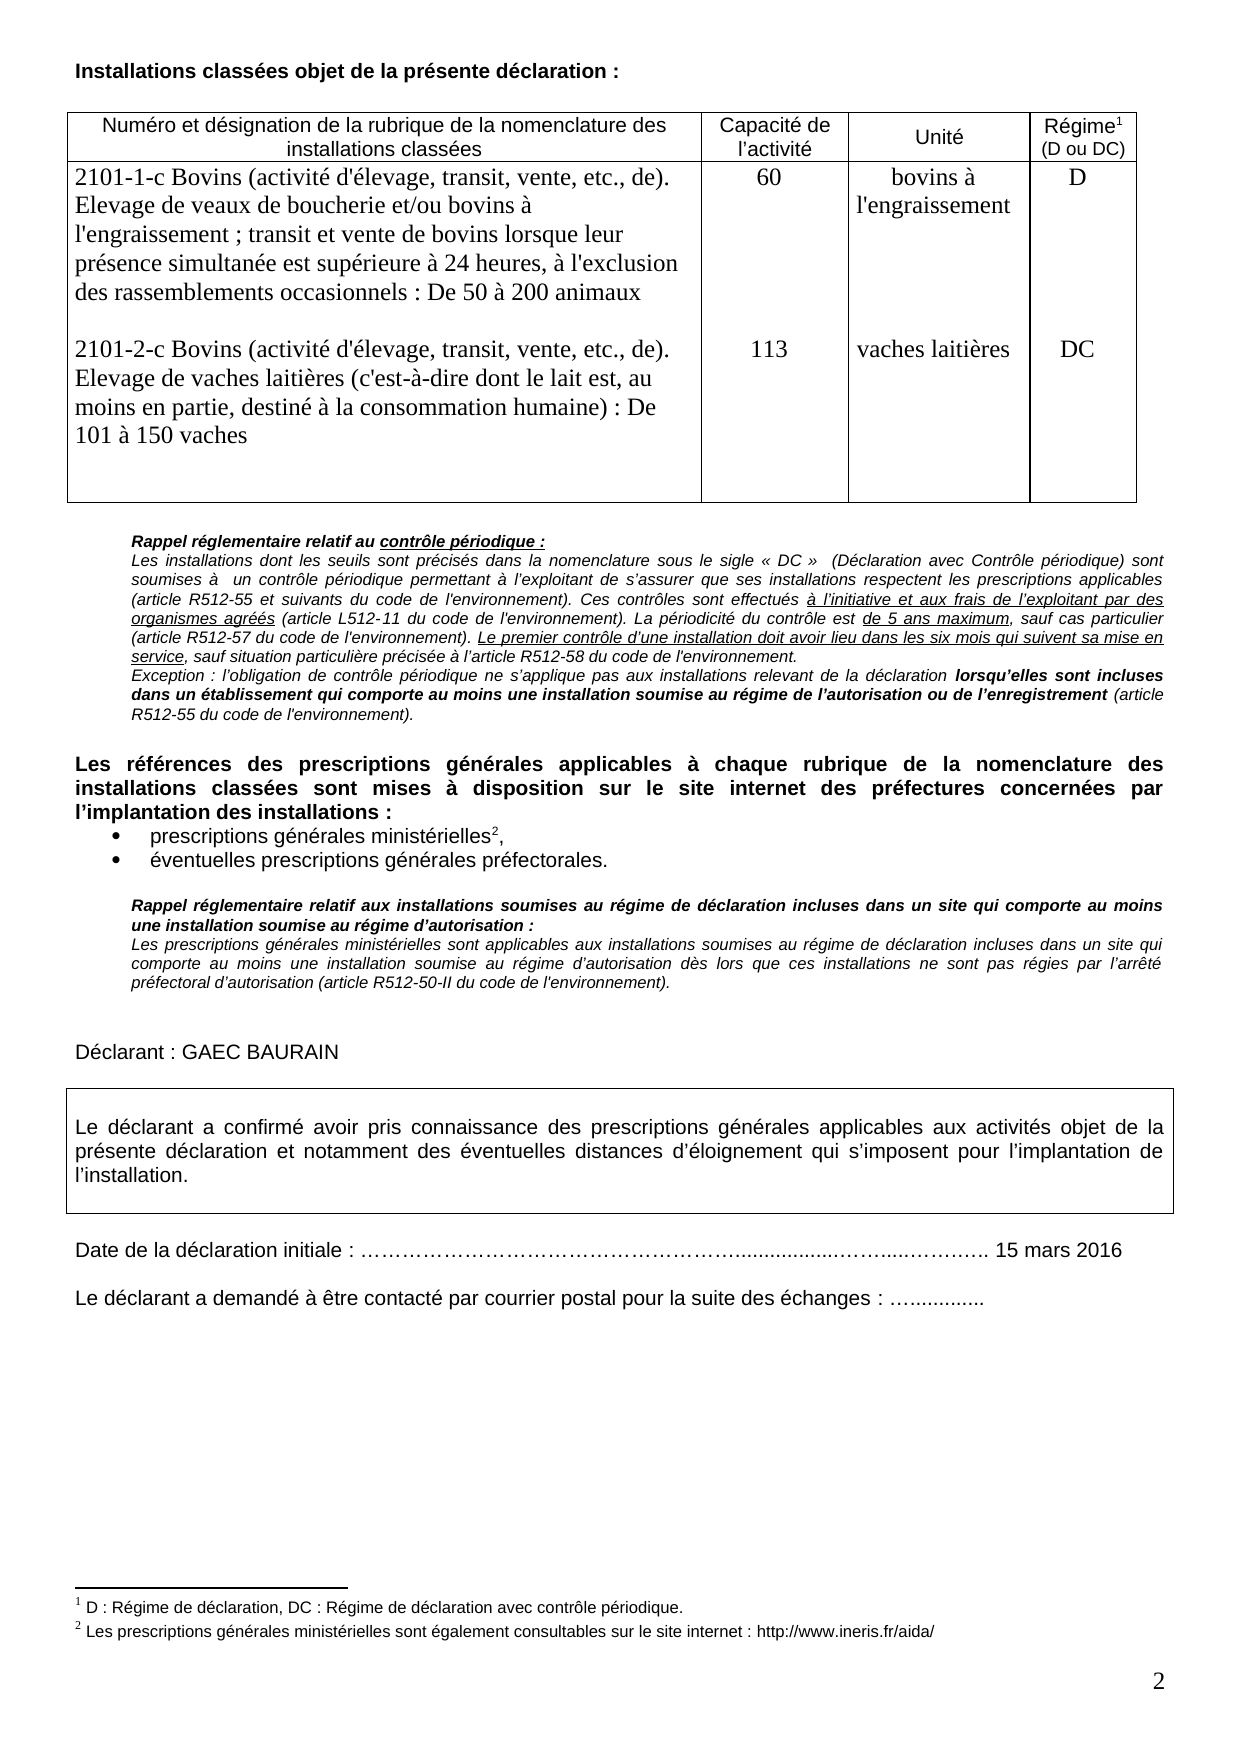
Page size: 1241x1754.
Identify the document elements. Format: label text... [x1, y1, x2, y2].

list prescriptions générales ministérielles, [112, 824, 1165, 848]
table_header Numéro et désignation de la rubrique de la nomenclature des installations classées [68, 113, 701, 161]
text Les installations dont les seuils sont précisés dans la nomenclature sous le sigle « DC » (Déclaration avec Contrôle périodique) sont soumises à un contrôle périodique permettant à l’exploitant de s’assurer que ses installations respectent les prescriptions applicables (article R512-55 et suivants du code de l'environnement). Ces contrôles sont effectués à l’initiative et aux frais de l’exploitant par des organismes agréés (article L512‑11 du code de l'environnement). La périodicité du contrôle est de 5 ans maximum, sauf cas particulier (article R512-57 du code de l'environnement). Le premier contrôle d’une installation doit avoir lieu dans les six mois qui suivent sa mise en service, sauf situation particulière précisée à l’article R512-58 du code de l'environnement. [131, 551, 1165, 666]
table_header Régime (D ou DC) [1031, 113, 1136, 161]
table_cell 2101-1-c Bovins (activité d'élevage, transit, vente, etc., de). Elevage de veaux de boucherie et/ou bovins à l'engraissement ; transit et vente de bovins lorsque leur présence simultanée est supérieure à 24 heures, à l'exclusion des rassemblements occasionnels : De 50 à 200 animaux 2101-2-c Bovins (activité d'élevage, transit, vente, etc., de). Elevage de vaches laitières (c'est-à-dire dont le lait est, au moins en partie, destiné à la consommation humaine) : De 101 à 150 vaches [68, 162, 701, 502]
text Exception : l’obligation de contrôle périodique ne s’applique pas aux installations relevant de la déclaration lorsqu’elles sont incluses dans un établissement qui comporte au moins une installation soumise au régime de l’autorisation ou de l’enregistrement (article R512-55 du code de l'environnement). [131, 666, 1165, 723]
text Le déclarant a confirmé avoir pris connaissance des prescriptions générales applicables aux activités objet de la présente déclaration et notamment des éventuelles distances d’éloignement qui s’imposent pour l’implantation de l’installation. [75, 1115, 1165, 1187]
text Rappel réglementaire relatif au contrôle périodique : [131, 532, 1165, 551]
list éventuelles prescriptions générales préfectorales. [112, 848, 1165, 872]
text Installations classées objet de la présente déclaration : [75, 59, 1165, 83]
text Date de la déclaration initiale : ………………………………………………..................…….....…….….. 15 mars 2016 [75, 1238, 1165, 1262]
table_cell bovins à l'engraissement vaches laitières [849, 162, 1029, 502]
table_cell 60 113 [702, 162, 848, 502]
text Le déclarant a demandé à être contacté par courrier postal pour la suite des échanges : …............. [75, 1286, 1165, 1310]
text Les références des prescriptions générales applicables à chaque rubrique de la nomenclature des installations classées sont mises à disposition sur le site internet des préfectures concernées par l’implantation des installations : [75, 752, 1165, 824]
table_cell D DC [1031, 162, 1136, 502]
list Les prescriptions générales ministérielles sont également consultables sur le site internet : http://www.ineris.fr/aida/ [75, 1618, 1165, 1642]
text Déclarant : GAEC BAURAIN [75, 1040, 1165, 1064]
table_header Unité [849, 113, 1029, 161]
table_header Capacité de l’activité [702, 113, 848, 161]
text Les prescriptions générales ministérielles sont applicables aux installations soumises au régime de déclaration incluses dans un site qui comporte au moins une installation soumise au régime d’autorisation dès lors que ces installations ne sont pas régies par l’arrêté préfectoral d’autorisation (article R512-50-II du code de l'environnement). [131, 934, 1165, 992]
text Rappel réglementaire relatif aux installations soumises au régime de déclaration incluses dans un site qui comporte au moins une installation soumise au régime d’autorisation : [131, 896, 1165, 934]
